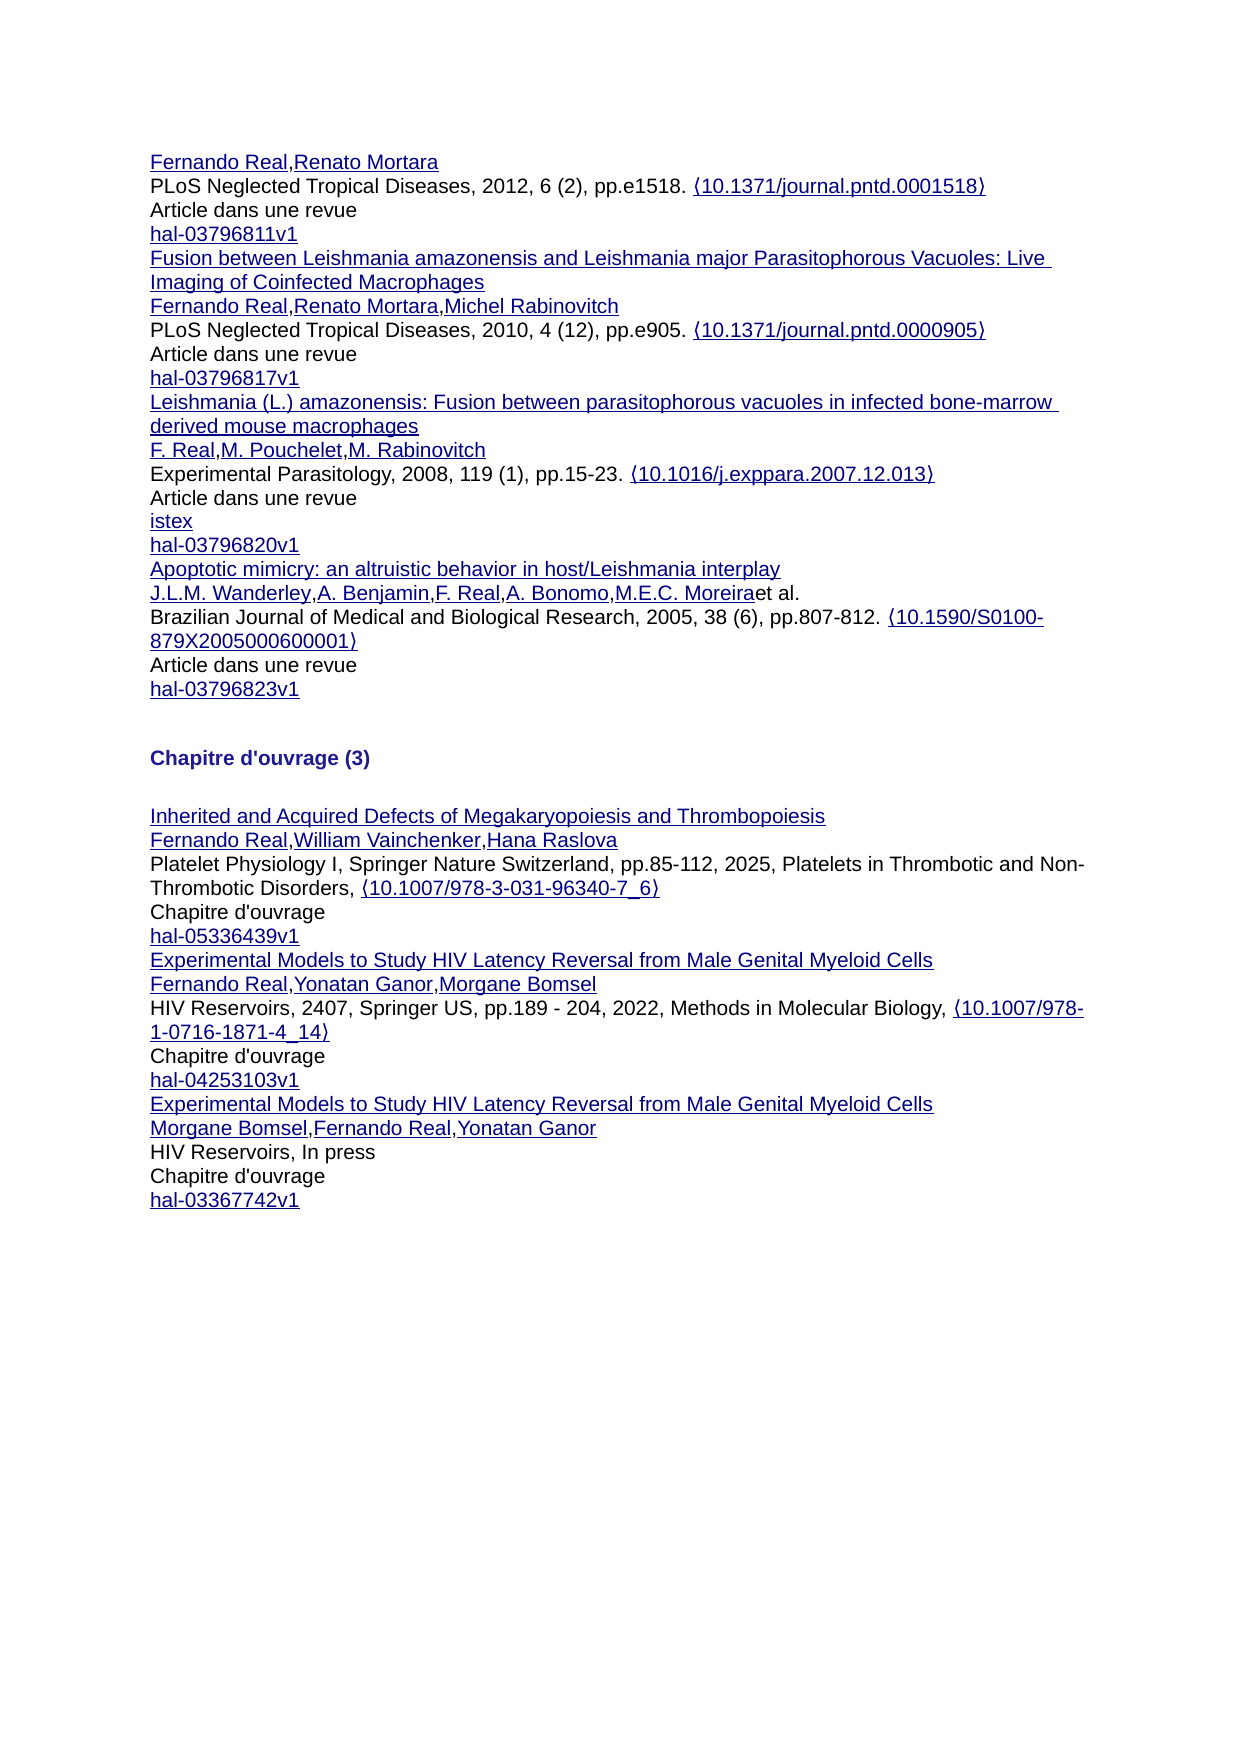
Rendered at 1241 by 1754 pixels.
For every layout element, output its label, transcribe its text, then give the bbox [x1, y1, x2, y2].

table_cell Apoptotic mimicry: an altruistic behavior in host/Leishmania interplay J.L.M. Wanderley,A. Benjamin,F. Real,A. Bonomo,M.E.C. Moreiraet al. Brazilian Journal of Medical and Biological Research, 2005, 38 (6), pp.807-812. ⟨10.1590/S0100-879X2005000600001⟩ Article dans une revue hal-03796823v1 [150, 557, 1090, 701]
subtitle Chapitre d'ouvrage (3) [150, 746, 1090, 770]
table_header Inherited and Acquired Defects of Megakaryopoiesis and Thrombopoiesis Fernando Real,William Vainchenker,Hana Raslova Platelet Physiology I, Springer Nature Switzerland, pp.85-112, 2025, Platelets in Thrombotic and Non-Thrombotic Disorders, ⟨10.1007/978-3-031-96340-7_6⟩ Chapitre d'ouvrage hal-05336439v1 [150, 804, 1090, 948]
table_cell Leishmania (L.) amazonensis: Fusion between parasitophorous vacuoles in infected bone-marrow derived mouse macrophages F. Real,M. Pouchelet,M. Rabinovitch Experimental Parasitology, 2008, 119 (1), pp.15-23. ⟨10.1016/j.exppara.2007.12.013⟩ Article dans une revue istex hal-03796820v1 [150, 390, 1090, 557]
table_cell Experimental Models to Study HIV Latency Reversal from Male Genital Myeloid Cells Fernando Real,Yonatan Ganor,Morgane Bomsel HIV Reservoirs, 2407, Springer US, pp.189 - 204, 2022, Methods in Molecular Biology, ⟨10.1007/978-1-0716-1871-4_14⟩ Chapitre d'ouvrage hal-04253103v1 [150, 948, 1090, 1092]
table_cell Fernando Real,Renato Mortara PLoS Neglected Tropical Diseases, 2012, 6 (2), pp.e1518. ⟨10.1371/journal.pntd.0001518⟩ Article dans une revue hal-03796811v1 [150, 150, 1090, 246]
table_cell Experimental Models to Study HIV Latency Reversal from Male Genital Myeloid Cells Morgane Bomsel,Fernando Real,Yonatan Ganor HIV Reservoirs, In press Chapitre d'ouvrage hal-03367742v1 [150, 1092, 1090, 1211]
table_cell Fusion between Leishmania amazonensis and Leishmania major Parasitophorous Vacuoles: Live Imaging of Coinfected Macrophages Fernando Real,Renato Mortara,Michel Rabinovitch PLoS Neglected Tropical Diseases, 2010, 4 (12), pp.e905. ⟨10.1371/journal.pntd.0000905⟩ Article dans une revue hal-03796817v1 [150, 246, 1090, 389]
